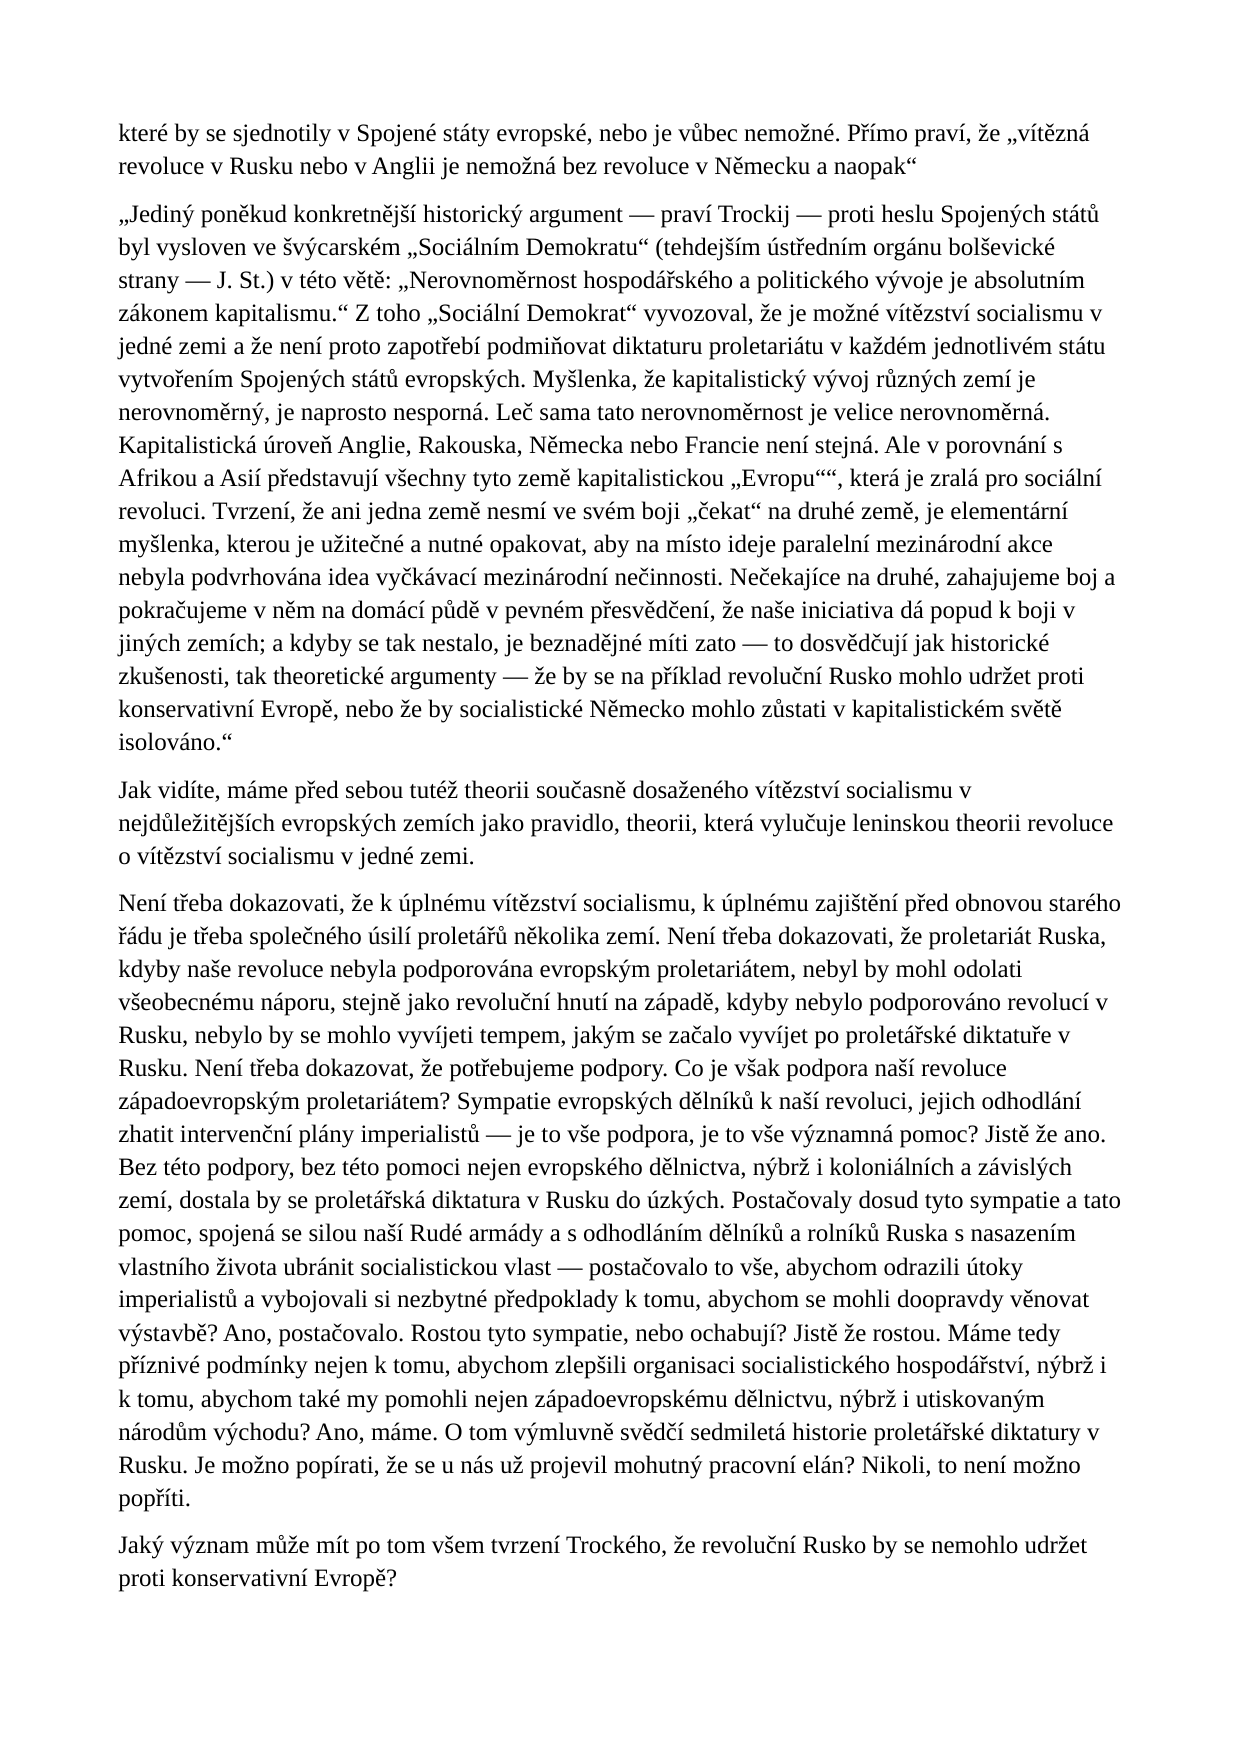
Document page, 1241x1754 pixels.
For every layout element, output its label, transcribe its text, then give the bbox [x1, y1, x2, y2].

text Není třeba dokazovati, že k úplnému vítězství socialismu, k úplnému zajištění před obnovou starého řádu je třeba společného úsilí proletářů několika zemí. Není třeba dokazovati, že proletariát Ruska, kdyby naše revoluce nebyla podporována evropským proletariátem, nebyl by mohl odolati všeobecnému náporu, stejně jako revoluční hnutí na západě, kdyby nebylo podporováno revolucí v Rusku, nebylo by se mohlo vyvíjeti tempem, jakým se začalo vyvíjet po proletářské diktatuře v Rusku. Není třeba dokazovat, že potřebujeme podpory. Co je však podpora naší revoluce západoevropským proletariátem? Sympatie evropských dělníků k naší revoluci, jejich odhodlání zhatit intervenční plány imperialistů — je to vše podpora, je to vše významná pomoc? Jistě že ano. Bez této podpory, bez této pomoci nejen evropského dělnictva, nýbrž i koloniálních a závislých zemí, dostala by se proletářská diktatura v Rusku do úzkých. Postačovaly dosud tyto sympatie a tato pomoc, spojená se silou naší Rudé armády a s odhodláním dělníků a rolníků Ruska s nasazením vlastního života ubránit socialistickou vlast — postačovalo to vše, abychom odrazili útoky imperialistů a vybojovali si nezbytné předpoklady k tomu, abychom se mohli doopravdy věnovat výstavbě? Ano, postačovalo. Rostou tyto sympatie, nebo ochabují? Jistě že rostou. Máme tedy příznivé podmínky nejen k tomu, abychom zlepšili organisaci socialistického hospodářství, nýbrž i k tomu, abychom také my pomohli nejen západoevropskému dělnictvu, nýbrž i utiskovaným národům východu? Ano, máme. O tom výmluvně svědčí sedmiletá historie proletářské diktatury v Rusku. Je možno popírati, že se u nás už projevil mohutný pracovní elán? Nikoli, to není možno popříti. [118, 888, 1122, 1511]
text které by se sjednotily v Spojené státy evropské, nebo je vůbec nemožné. Přímo praví, že „vítězná revoluce v Rusku nebo v Anglii je nemožná bez revoluce v Německu a naopak“ [118, 118, 1122, 180]
text Jak vidíte, máme před sebou tutéž theorii současně dosaženého vítězství socialismu v nejdůležitějších evropských zemích jako pravidlo, theorii, která vylučuje leninskou theorii revoluce o vítězství socialismu v jedné zemi. [118, 775, 1122, 869]
text „Jediný poněkud konkretnější historický argument — praví Trockij — proti heslu Spojených států byl vysloven ve švýcarském „Sociálním Demokratu“ (tehdejším ústředním orgánu bolševické strany — J. St.) v této větě: „Nerovnoměrnost hospodářského a politického vývoje je absolutním zákonem kapitalismu.“ Z toho „Sociální Demokrat“ vyvozoval, že je možné vítězství socialismu v jedné zemi a že není proto zapotřebí podmiňovat diktaturu proletariátu v každém jednotlivém státu vytvořením Spojených států evropských. Myšlenka, že kapitalistický vývoj různých zemí je nerovnoměrný, je naprosto nesporná. Leč sama tato nerovnoměrnost je velice nerovnoměrná. Kapitalistická úroveň Anglie, Rakouska, Německa nebo Francie není stejná. Ale v porovnání s Afrikou a Asií představují všechny tyto země kapitalistickou „Evropu““, která je zralá pro sociální revoluci. Tvrzení, že ani jedna země nesmí ve svém boji „čekat“ na druhé země, je elementární myšlenka, kterou je užitečné a nutné opakovat, aby na místo ideje paralelní mezinárodní akce nebyla podvrhována idea vyčkávací mezinárodní nečinnosti. Nečekajíce na druhé, zahajujeme boj a pokračujeme v něm na domácí půdě v pevném přesvědčení, že naše iniciativa dá popud k boji v jiných zemích; a kdyby se tak nestalo, je beznadějné míti zato — to dosvědčují jak historické zkušenosti, tak theoretické argumenty — že by se na příklad revoluční Rusko mohlo udržet proti konservativní Evropě, nebo že by socialistické Německo mohlo zůstati v kapitalistickém světě isolováno.“ [118, 199, 1122, 756]
text Jaký význam může mít po tom všem tvrzení Trockého, že revoluční Rusko by se nemohlo udržet proti konservativní Evropě? [118, 1530, 1122, 1592]
